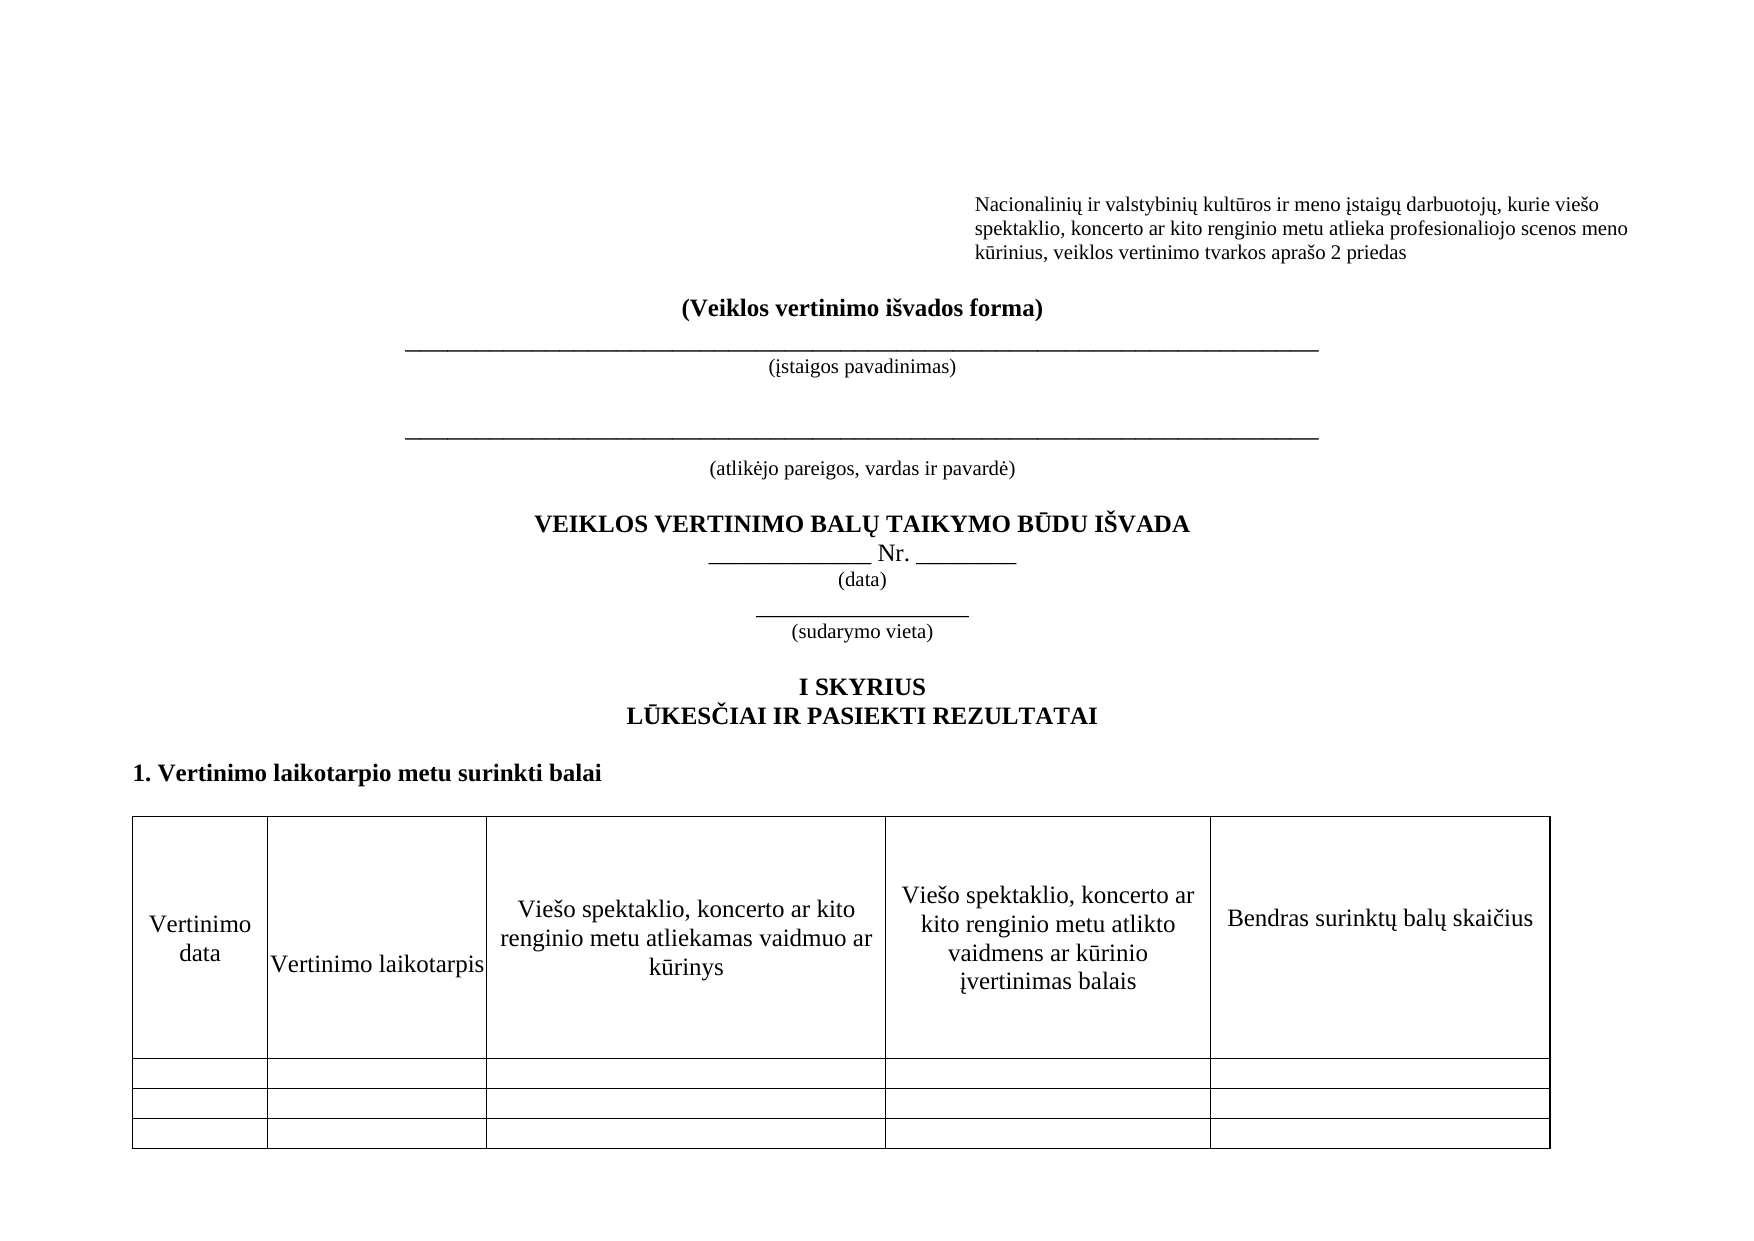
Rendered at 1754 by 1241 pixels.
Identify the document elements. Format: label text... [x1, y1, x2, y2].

text _____________ Nr. ________ [89, 538, 1636, 567]
text _________________ [89, 591, 1636, 619]
text (įstaigos pavadinimas) [89, 354, 1636, 378]
table_cell [268, 1089, 486, 1118]
text (atlikėjo pareigos, vardas ir pavardė) [89, 443, 1636, 480]
text kūrinius, veiklos vertinimo tvarkos aprašo 2 priedas [974, 240, 1636, 264]
table_cell [133, 1089, 267, 1118]
text I SKYRIUS [89, 672, 1636, 701]
table_header Bendras surinktų balų skaičius [1211, 817, 1549, 1058]
text spektaklio, koncerto ar kito renginio metu atlieka profesionaliojo scenos meno [974, 216, 1636, 240]
text Nacionalinių ir valstybinių kultūros ir meno įstaigų darbuotojų, kurie viešo [974, 192, 1636, 216]
text VEIKLOS VERTINIMO BALŲ TAIKYMO BŪDU IŠVADA [89, 509, 1636, 538]
table_cell [886, 1059, 1210, 1088]
text _________________________________________________________________ [89, 322, 1636, 354]
table_cell [268, 1059, 486, 1088]
text (data) [89, 567, 1636, 591]
table_header Viešo spektaklio, koncerto ar kito renginio metu atlikto vaidmens ar kūrinio įvertinimas balais [886, 817, 1210, 1058]
table_cell [1211, 1059, 1549, 1088]
table_cell [487, 1089, 885, 1118]
table_cell [133, 1059, 267, 1088]
text (sudarymo vieta) [89, 619, 1636, 643]
table_cell [1211, 1119, 1549, 1147]
table_cell [1211, 1089, 1549, 1118]
table_cell [487, 1119, 885, 1147]
table_header Viešo spektaklio, koncerto ar kito renginio metu atliekamas vaidmuo ar kūrinys [487, 817, 885, 1058]
table_cell [268, 1119, 486, 1147]
table_header Vertinimo data [133, 817, 267, 1058]
table_cell [886, 1119, 1210, 1147]
table_cell [886, 1089, 1210, 1118]
text LŪKESČIAI IR PASIEKTI REZULTATAI [89, 701, 1636, 730]
text _________________________________________________________________ [89, 411, 1636, 443]
text 1. Vertinimo laikotarpio metu surinkti balai [132, 758, 1636, 787]
table_cell [133, 1119, 267, 1147]
table_cell [487, 1059, 885, 1088]
text (Veiklos vertinimo išvados forma) [89, 293, 1636, 322]
table_header Vertinimo laikotarpis [268, 817, 486, 1058]
